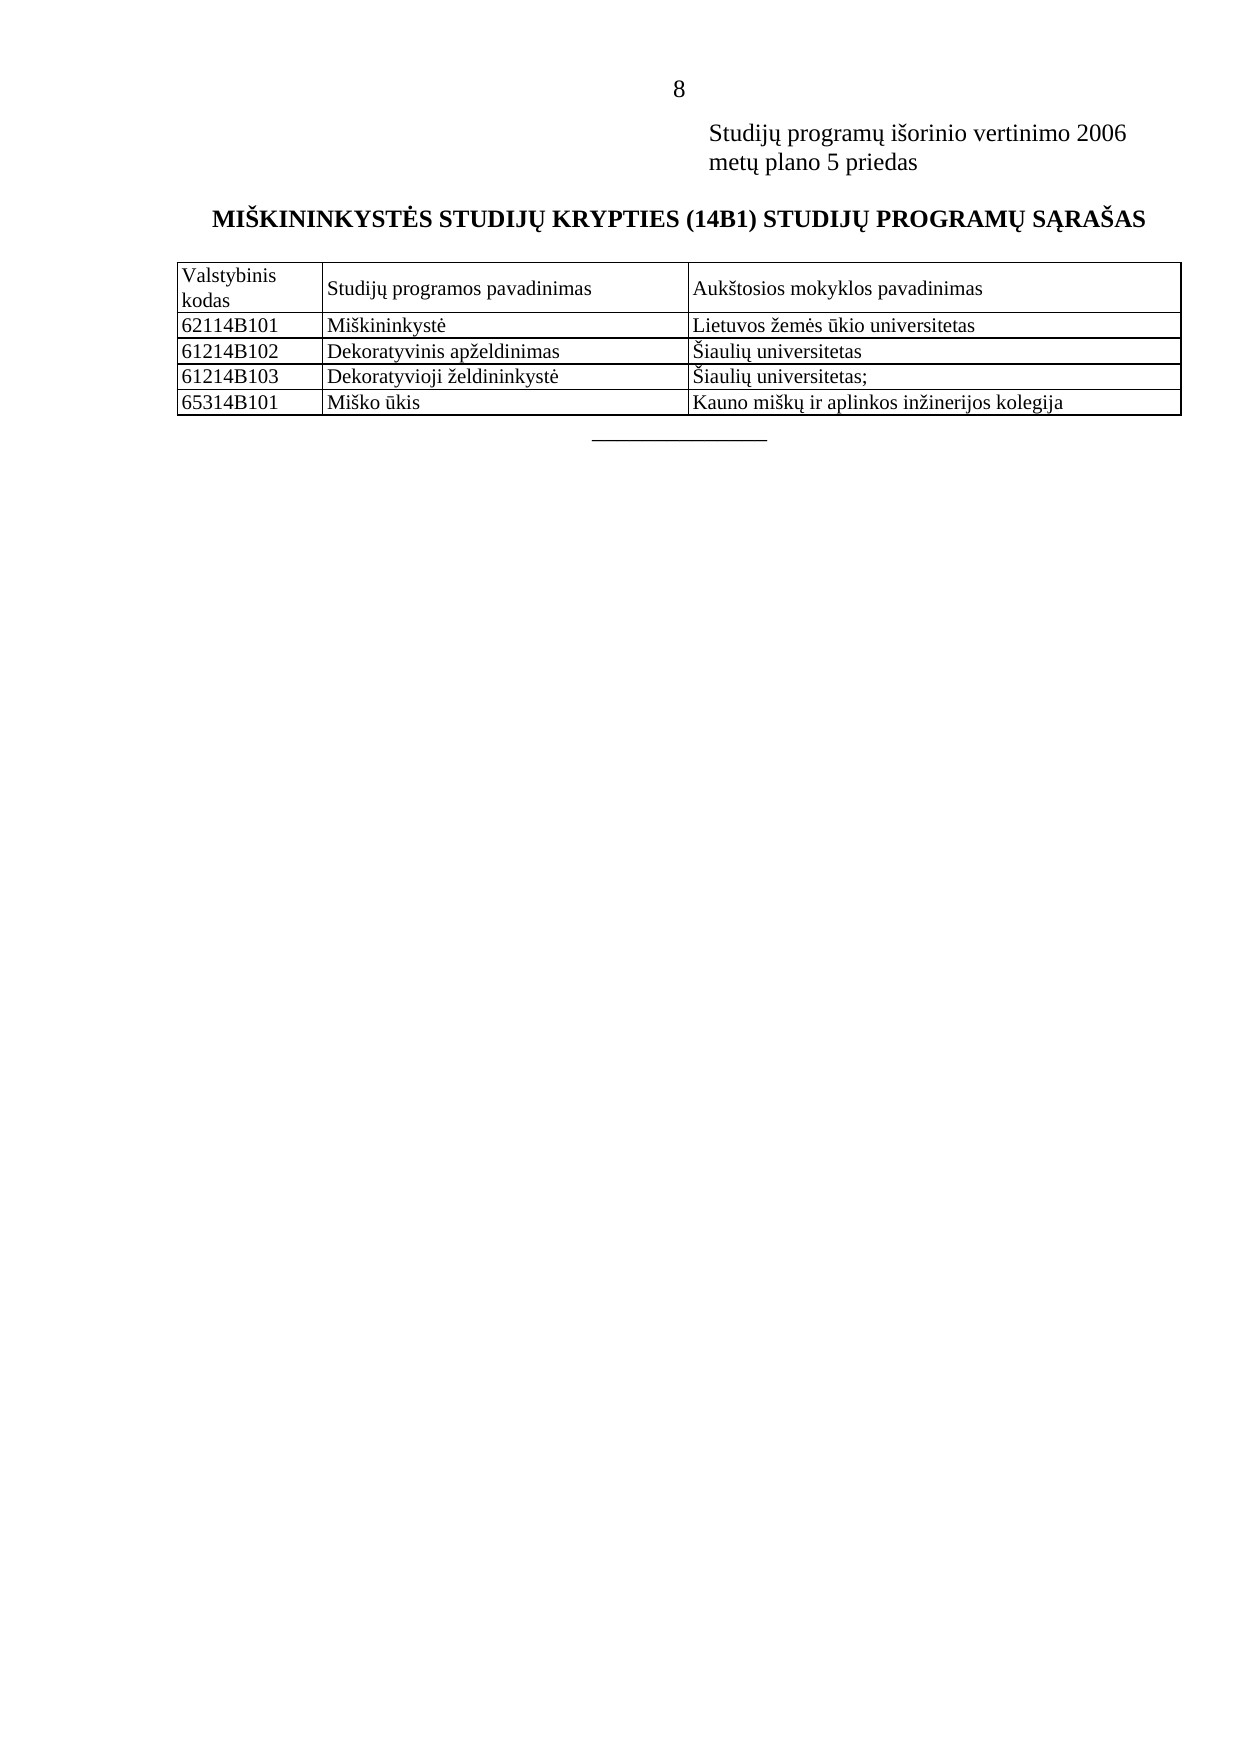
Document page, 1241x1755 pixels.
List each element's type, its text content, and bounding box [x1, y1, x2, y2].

text metų plano 5 priedas [177, 147, 1181, 176]
text ______________ [177, 416, 1181, 444]
table_header Aukštosios mokyklos pavadinimas [689, 263, 1180, 312]
table_header Studijų programos pavadinimas [323, 263, 688, 312]
text MIŠKININKYSTĖS STUDIJŲ KRYPTIES (14B1) STUDIJŲ PROGRAMŲ SĄRAŠAS [177, 204, 1181, 233]
text Studijų programų išorinio vertinimo 2006 [709, 118, 1181, 147]
